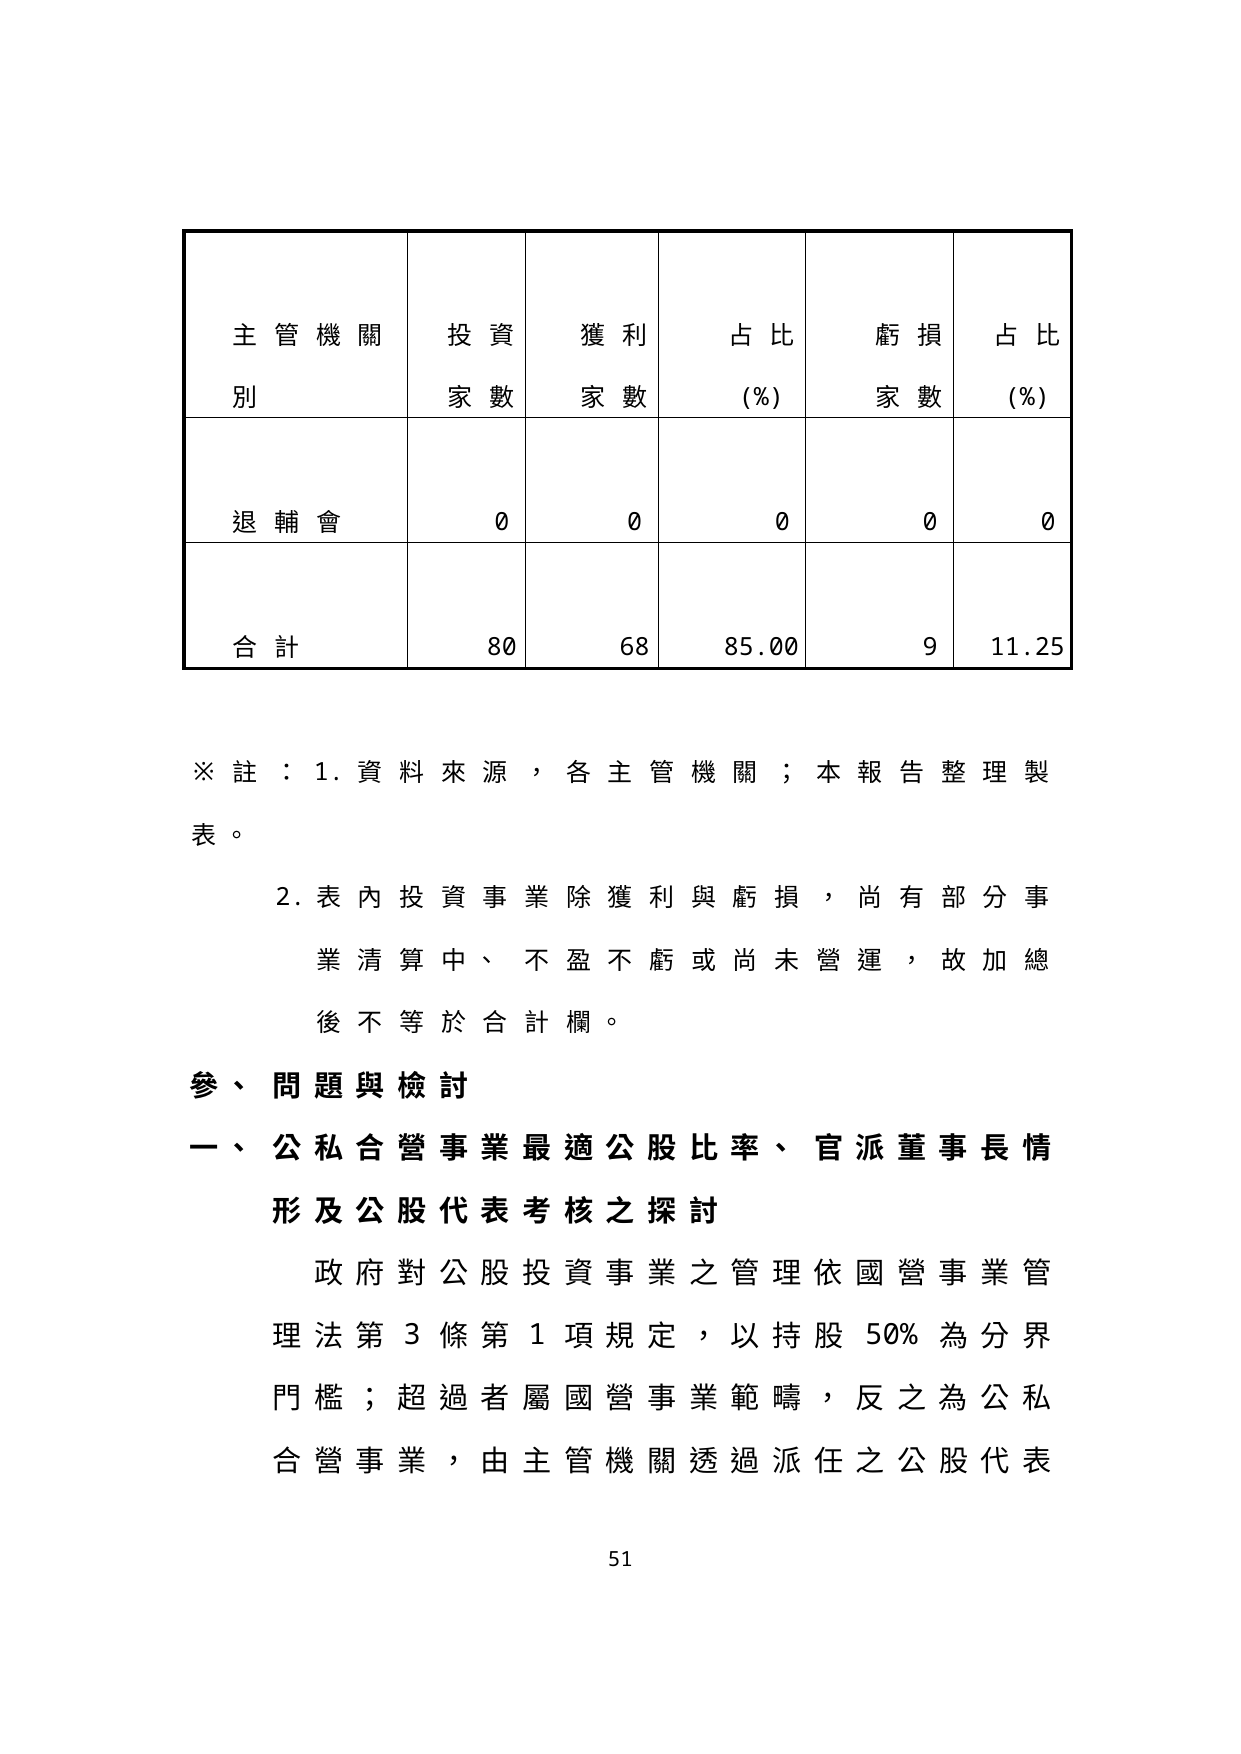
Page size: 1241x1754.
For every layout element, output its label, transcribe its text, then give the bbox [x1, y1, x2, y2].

table_cell 9 [806, 543, 953, 667]
text 2.表內投資事業除獲利與虧損，尚有部分事業清算中、不盈不虧或尚未營運，故加總後不等於合計欄。 [183, 854, 1058, 1042]
table_header 主管機關別 [186, 233, 407, 417]
table_cell 80 [408, 543, 525, 667]
table_cell 68 [526, 543, 658, 667]
table_header 占比(%) [954, 233, 1070, 417]
text ※註：1.資料來源，各主管機關；本報告整理製表。 [183, 729, 1058, 854]
table_header 虧損家數 [806, 233, 953, 417]
table_cell 0 [954, 418, 1070, 542]
table_header 獲利家數 [526, 233, 658, 417]
text 政府對公股投資事業之管理依國營事業管理法第3條第1項規定，以持股50%為分界門檻；超過者屬國營事業範疇，反之為公私合營事業，由主管機關透過派任之公股代表依循公司法或證券交易法等為必要管理，與國營事業之監督密度有別。然查目前各主管機關對公股代表之選派、監督考核機制落實、公股持股最適比率檢討及公股權益維護等，均尚待強化。謹說明如次： [241, 1229, 1058, 1479]
text 一、公私合營事業最適公股比率、官派董事長情形及公股代表考核之探討 [183, 1104, 1058, 1229]
table_cell 0 [659, 418, 805, 542]
table_cell 退輔會 [186, 418, 407, 542]
table_cell 11.25 [954, 543, 1070, 667]
table_header 投資家數 [408, 233, 525, 417]
table_cell 0 [806, 418, 953, 542]
table_header 占比(%) [659, 233, 805, 417]
table_cell 0 [526, 418, 658, 542]
table_cell 0 [408, 418, 525, 542]
text 參、問題與檢討 [183, 1042, 1058, 1104]
table_cell 合計 [186, 543, 407, 667]
table_cell 85.00 [659, 543, 805, 667]
